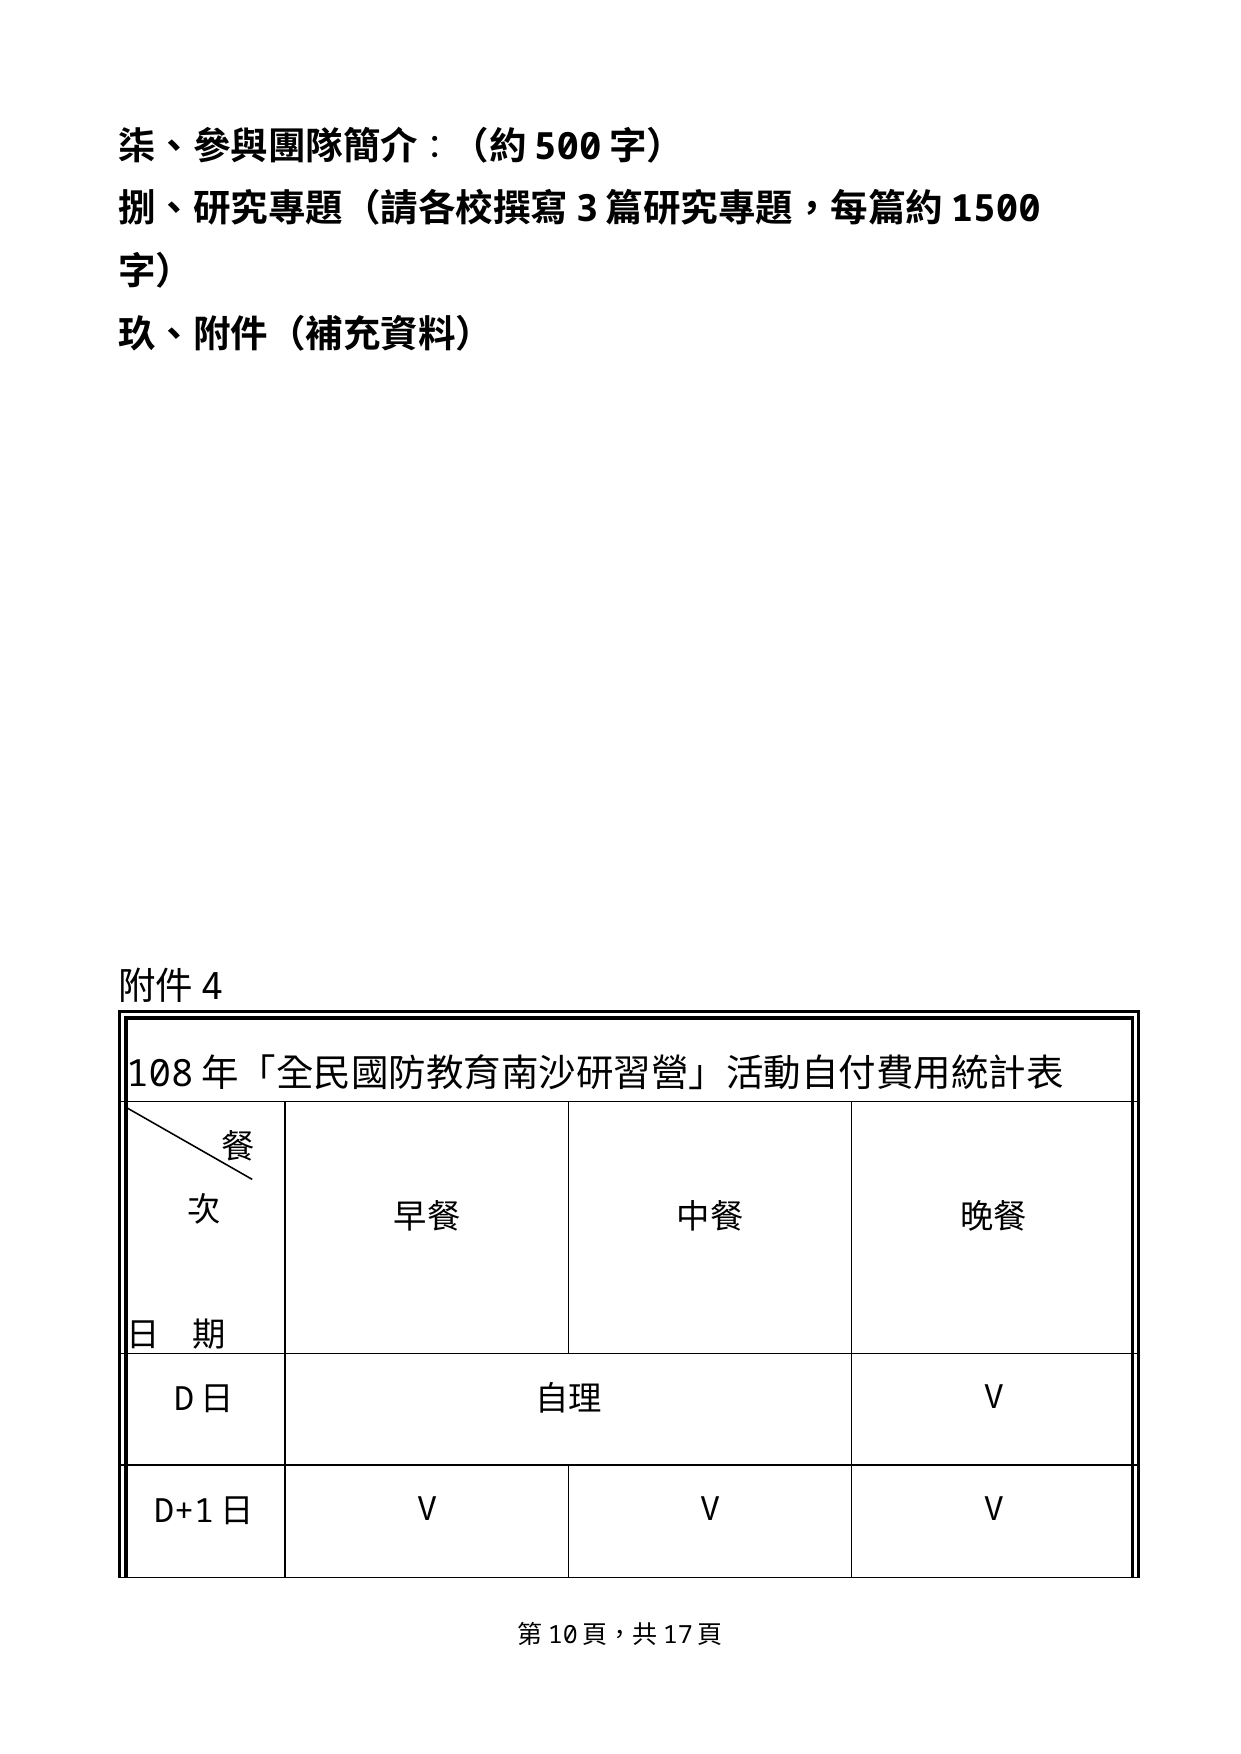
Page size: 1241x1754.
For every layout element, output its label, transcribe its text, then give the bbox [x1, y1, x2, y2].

table_cell 餐 次 日 期 [128, 1102, 284, 1352]
table_cell V [286, 1466, 568, 1576]
text 柒、參與團隊簡介：（約500字） [118, 101, 1122, 164]
table_cell V [569, 1466, 851, 1576]
table_cell 中餐 [569, 1102, 851, 1352]
table_cell 早餐 [286, 1102, 568, 1352]
text 玖、附件（補充資料） [118, 289, 1122, 351]
table_cell D日 [128, 1354, 284, 1464]
text 捌、研究專題（請各校撰寫3篇研究專題，每篇約1500字） [118, 164, 1122, 289]
table_cell D+1日 [128, 1466, 284, 1576]
table_header 108年「全民國防教育南沙研習營」活動自付費用統計表 [123, 1013, 1135, 1101]
table_cell 晚餐 [852, 1102, 1131, 1352]
table_cell V [852, 1466, 1131, 1576]
table_cell 自理 [286, 1354, 851, 1464]
table_cell V [852, 1354, 1131, 1464]
text 附件4 [118, 956, 1122, 1010]
